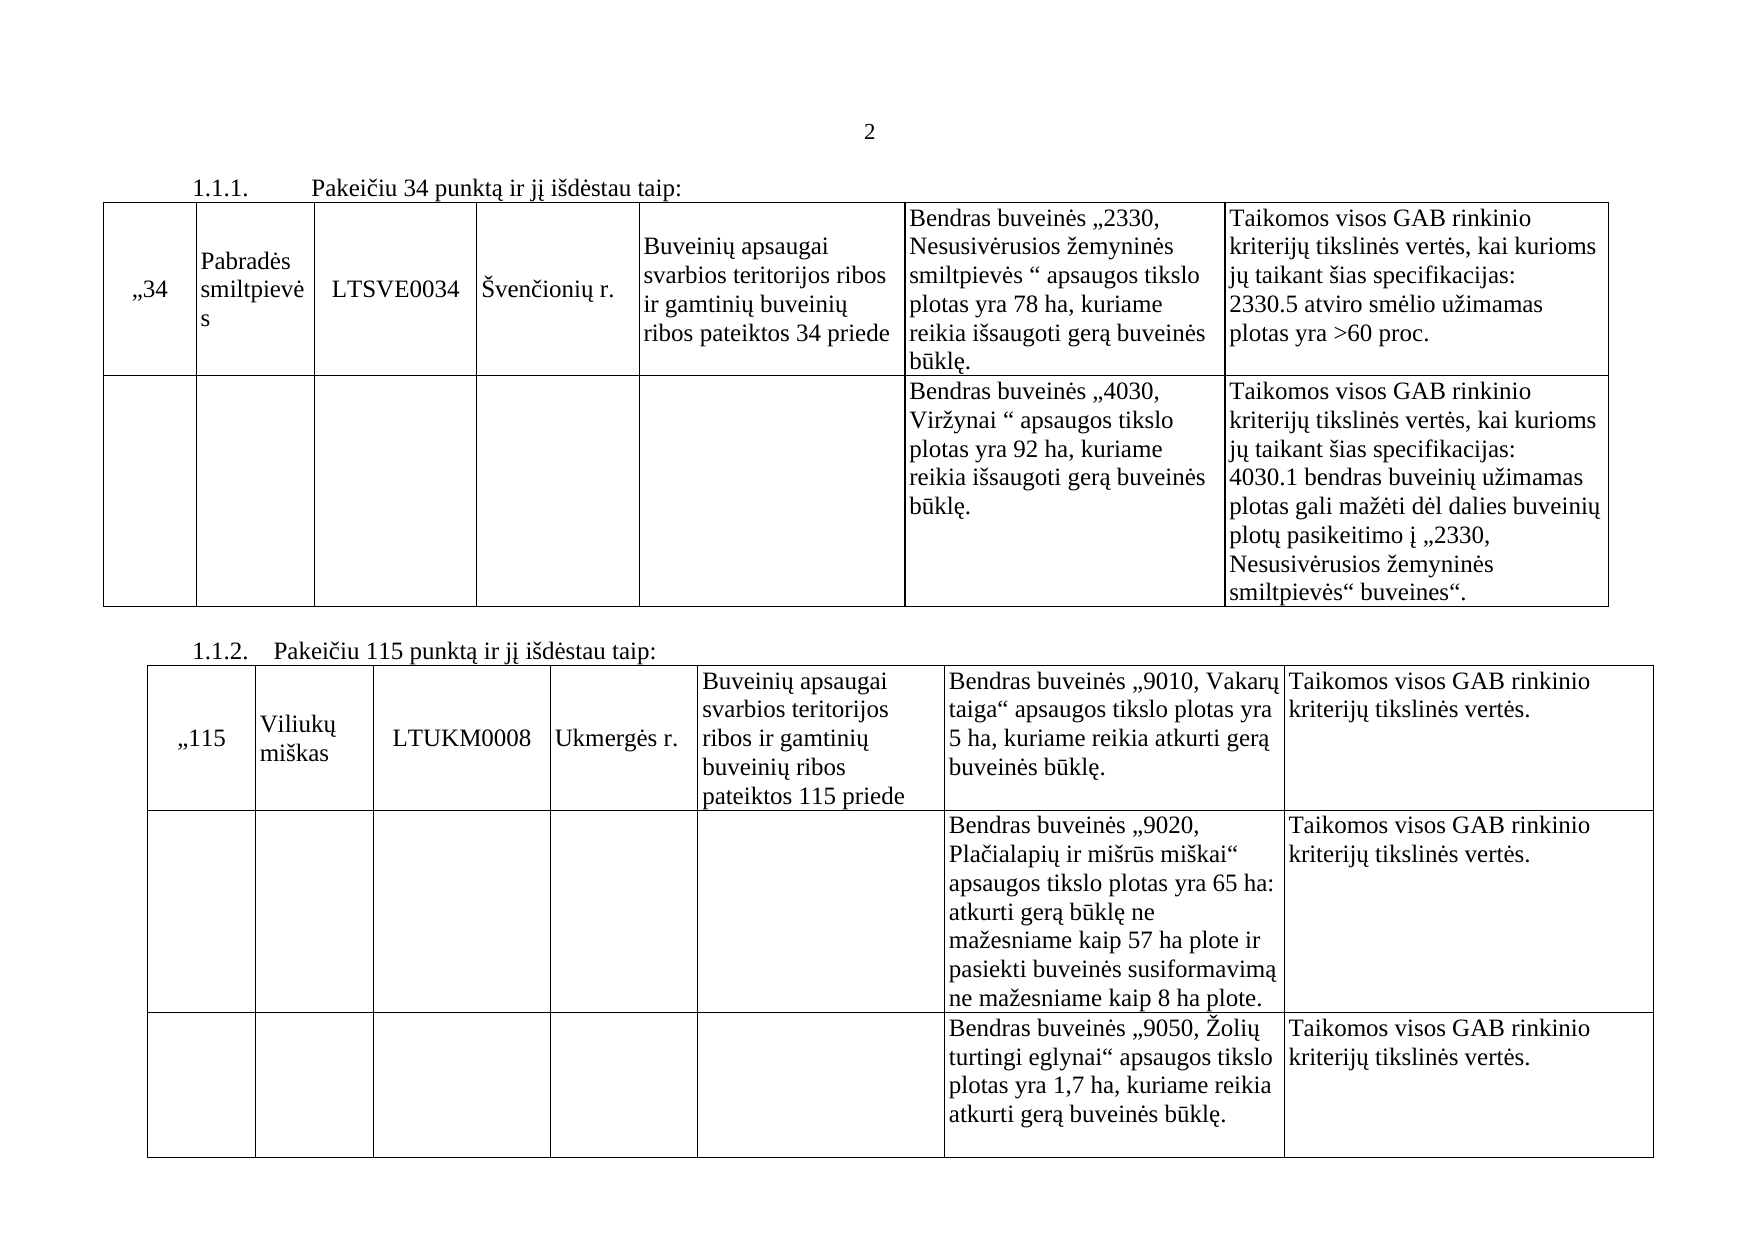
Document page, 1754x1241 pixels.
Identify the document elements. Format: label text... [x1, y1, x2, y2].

table_header Bendras buveinės „2330, Nesusivėrusios žemyninės smiltpievės “ apsaugos tikslo plotas yra 78 ha, kuriame reikia išsaugoti gerą buveinės būklę. [906, 203, 1224, 375]
table_cell [477, 376, 639, 606]
text 1.1.2. Pakeičiu 115 punktą ir jį išdėstau taip: [192, 636, 1636, 665]
table_header „34 [104, 203, 196, 375]
table_cell Taikomos visos GAB rinkinio kriterijų tikslinės vertės. [1285, 811, 1653, 1012]
text 1.1.1. Pakeičiu 34 punktą ir jį išdėstau taip: [192, 173, 1636, 202]
table_cell Bendras buveinės „9050, Žolių turtingi eglynai“ apsaugos tikslo plotas yra 1,7 ha, kuriame reikia atkurti gerą buveinės būklę. [945, 1013, 1284, 1157]
table_header LTSVE0034 [315, 203, 476, 375]
table_header Ukmergės r. [551, 666, 697, 809]
table_cell [104, 376, 196, 606]
table_cell [374, 1013, 550, 1157]
table_cell [698, 811, 944, 1012]
table_cell [698, 1013, 944, 1157]
table_cell [148, 1013, 255, 1157]
table_header Bendras buveinės „9010, Vakarų taiga“ apsaugos tikslo plotas yra 5 ha, kuriame reikia atkurti gerą buveinės būklę. [945, 666, 1284, 809]
table_header Viliukų miškas [256, 666, 373, 809]
table_cell [374, 811, 550, 1012]
table_cell [551, 811, 697, 1012]
table_header Taikomos visos GAB rinkinio kriterijų tikslinės vertės. [1285, 666, 1653, 809]
table_header Buveinių apsaugai svarbios teritorijos ribos ir gamtinių buveinių ribos pateiktos 34 priede [640, 203, 904, 375]
table_cell [256, 811, 373, 1012]
table_cell Bendras buveinės „4030, Viržynai “ apsaugos tikslo plotas yra 92 ha, kuriame reikia išsaugoti gerą buveinės būklę. [906, 376, 1224, 606]
table_header „115 [148, 666, 255, 809]
table_cell [148, 811, 255, 1012]
table_header Buveinių apsaugai svarbios teritorijos ribos ir gamtinių buveinių ribos pateiktos 115 priede [698, 666, 944, 809]
table_cell Taikomos visos GAB rinkinio kriterijų tikslinės vertės. [1285, 1013, 1653, 1157]
table_cell [315, 376, 476, 606]
table_cell [256, 1013, 373, 1157]
table_cell [640, 376, 904, 606]
table_header Švenčionių r. [477, 203, 639, 375]
table_cell Taikomos visos GAB rinkinio kriterijų tikslinės vertės, kai kurioms jų taikant šias specifikacijas: 4030.1 bendras buveinių užimamas plotas gali mažėti dėl dalies buveinių plotų pasikeitimo į „2330, Nesusivėrusios žemyninės smiltpievės“ buveines“. [1226, 376, 1608, 606]
table_cell Bendras buveinės „9020, Plačialapių ir mišrūs miškai“ apsaugos tikslo plotas yra 65 ha: atkurti gerą būklę ne mažesniame kaip 57 ha plote ir pasiekti buveinės susiformavimą ne mažesniame kaip 8 ha plote. [945, 811, 1284, 1012]
table_cell [197, 376, 314, 606]
table_header Pabradės smiltpievės [197, 203, 314, 375]
table_header LTUKM0008 [374, 666, 550, 809]
table_cell [551, 1013, 697, 1157]
table_header Taikomos visos GAB rinkinio kriterijų tikslinės vertės, kai kurioms jų taikant šias specifikacijas: 2330.5 atviro smėlio užimamas plotas yra >60 proc. [1226, 203, 1608, 375]
